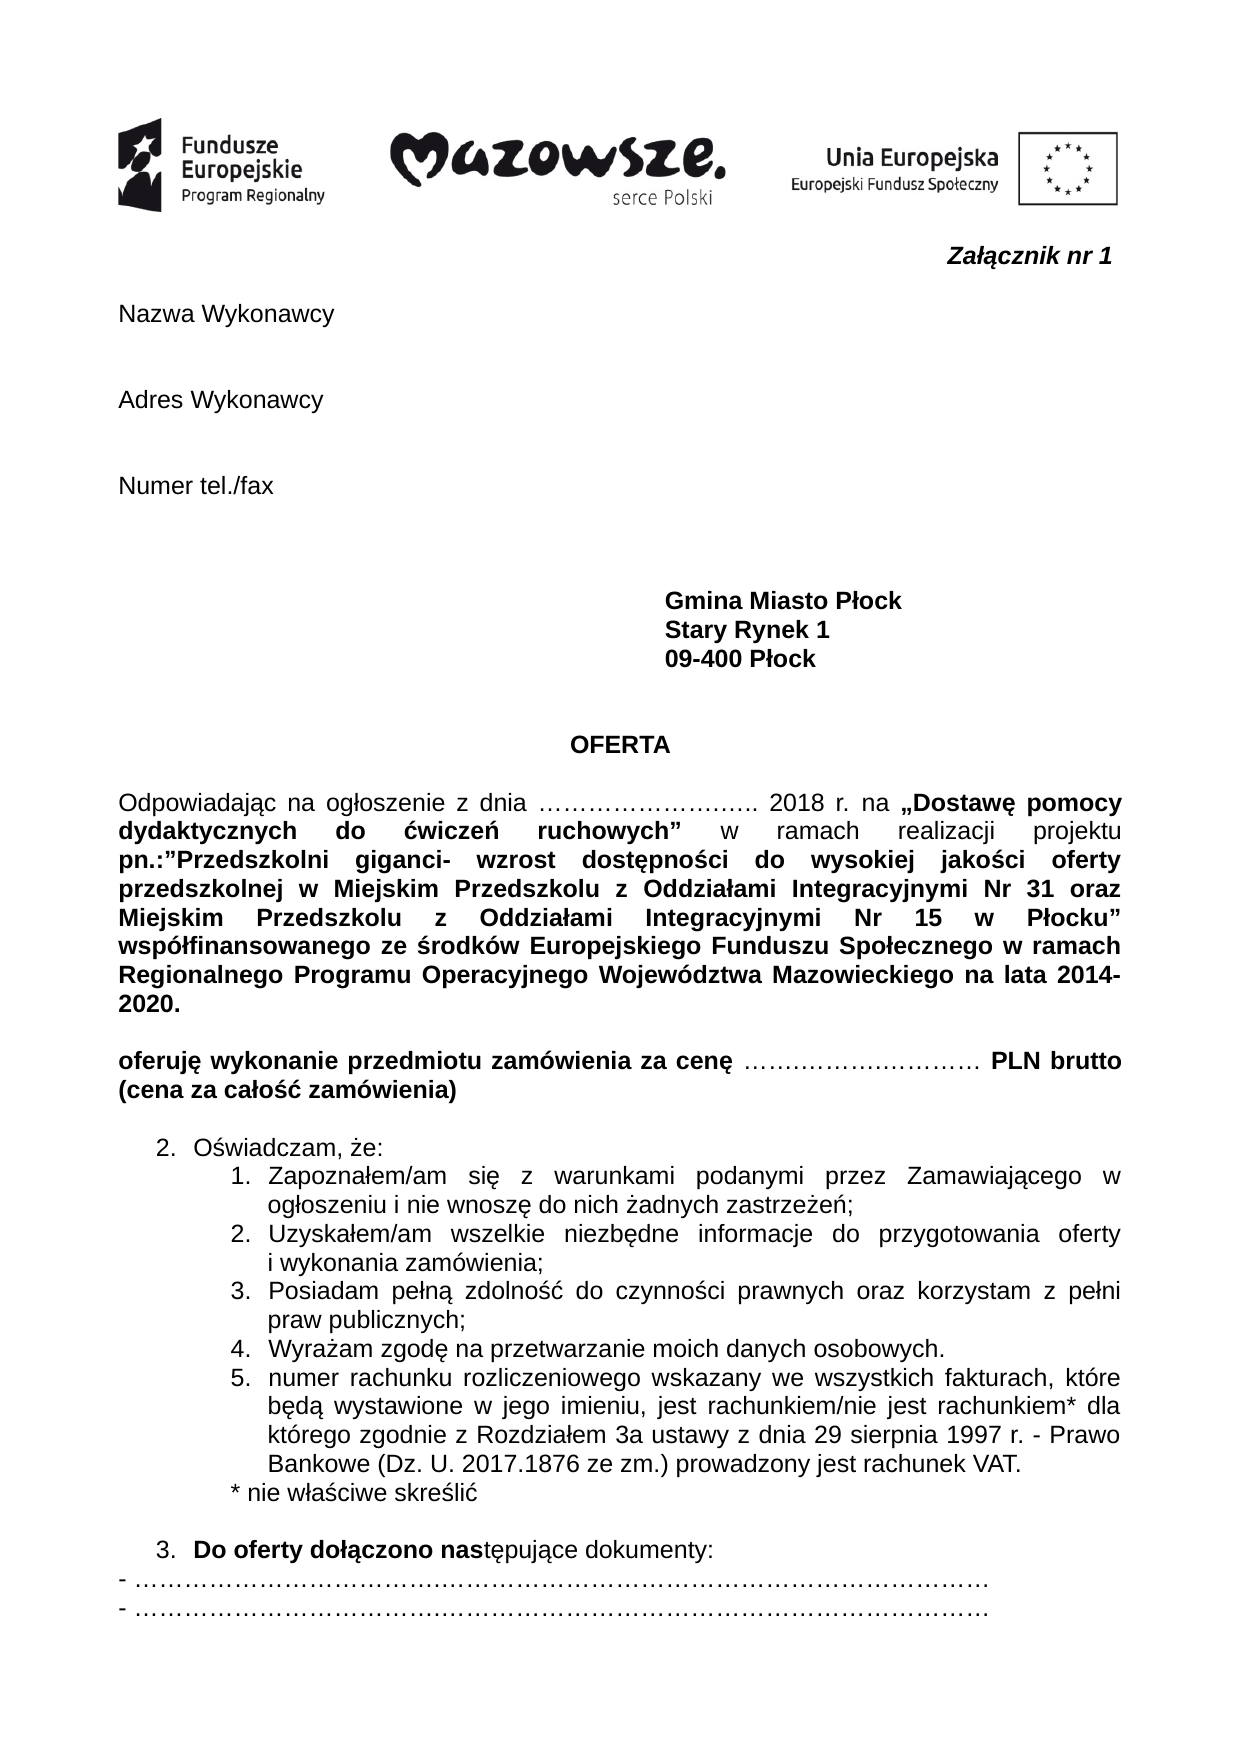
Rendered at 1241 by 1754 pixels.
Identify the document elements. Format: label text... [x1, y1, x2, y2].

text 09-400 Płock [664, 644, 1122, 673]
text Odpowiadając na ogłoszenie z dnia ………………….….. 2018 r. na „Dostawę pomocy dydaktycznych do ćwiczeń ruchowych” w ramach realizacji projektu pn.:”Przedszkolni giganci- wzrost dostępności do wysokiej jakości oferty przedszkolnej w Miejskim Przedszkolu z Oddziałami Integracyjnymi Nr 31 oraz Miejskim Przedszkolu z Oddziałami Integracyjnymi Nr 15 w Płocku” współfinansowanego ze środków Europejskiego Funduszu Społecznego w ramach Regionalnego Programu Operacyjnego Województwa Mazowieckiego na lata 2014-2020. [118, 788, 1122, 1018]
list Do oferty dołączono następujące dokumenty: [156, 1535, 1122, 1564]
list numer rachunku rozliczeniowego wskazany we wszystkich fakturach, które będą wystawione w jego imieniu, jest rachunkiem/nie jest rachunkiem* dla którego zgodnie z Rozdziałem 3a ustawy z dnia 29 sierpnia 1997 r. - Prawo Bankowe (Dz. U. 2017.1876 ze zm.) prowadzony jest rachunek VAT. [230, 1363, 1122, 1478]
list Zapoznałem/am się z warunkami podanymi przez Zamawiającego w ogłoszeniu i nie wnoszę do nich żadnych zastrzeżeń; [230, 1161, 1122, 1219]
table_cell Numer tel./fax [107, 471, 369, 558]
table_cell [369, 385, 1069, 471]
list Uzyskałem/am wszelkie niezbędne informacje do przygotowania oferty i wykonania zamówienia; [230, 1219, 1122, 1276]
text - ……………………………….………………………………………………………… [118, 1593, 1122, 1621]
list Wyrażam zgodę na przetwarzanie moich danych osobowych. [230, 1334, 1122, 1363]
picture [118, 118, 1122, 212]
text Gmina Miasto Płock [664, 586, 1122, 615]
list Oświadczam, że: [156, 1133, 1122, 1161]
text OFERTA [118, 730, 1122, 759]
table_cell [369, 471, 1069, 558]
text Stary Rynek 1 [664, 615, 1122, 644]
text * nie właściwe skreślić [230, 1478, 1122, 1506]
text - ……………………………….………………………………………………………… [118, 1564, 1122, 1593]
list Posiadam pełną zdolność do czynności prawnych oraz korzystam z pełni praw publicznych; [230, 1276, 1122, 1334]
table_header [369, 299, 1069, 385]
table_header Nazwa Wykonawcy [107, 299, 369, 385]
text oferuję wykonanie przedmiotu zamówienia za cenę …….……….………… PLN brutto (cena za całość zamówienia) [118, 1046, 1122, 1104]
text Załącznik nr 1 [118, 241, 1122, 270]
table_cell Adres Wykonawcy [107, 385, 369, 471]
